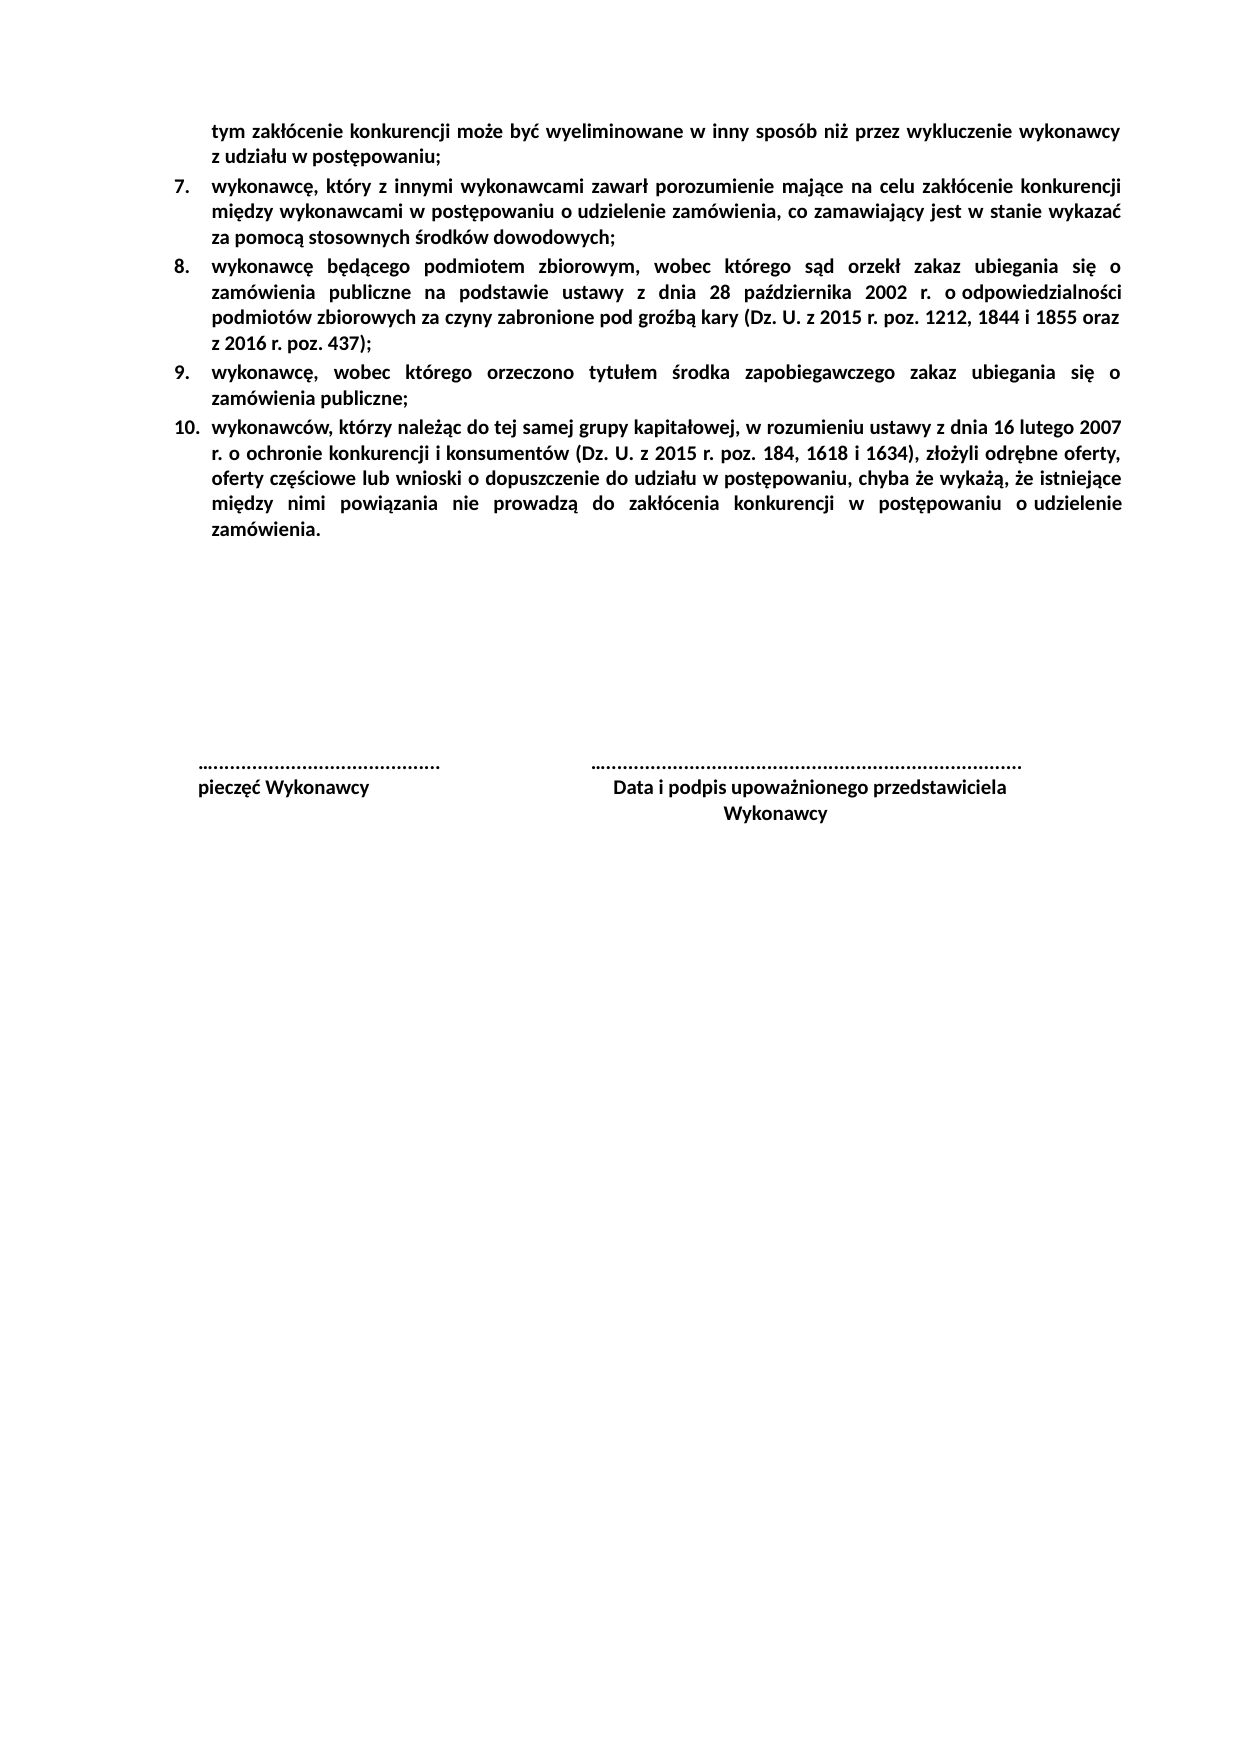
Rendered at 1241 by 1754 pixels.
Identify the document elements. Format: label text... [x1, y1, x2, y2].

list tym zakłócenie konkurencji może być wyeliminowane w inny sposób niż przez wykluczenie wykonawcy z udziału w postępowaniu; [174, 118, 1122, 169]
list wykonawcę, wobec którego orzeczono tytułem środka zapobiegawczego zakaz ubiegania się o zamówienia publiczne; [174, 359, 1122, 410]
text pieczęć Wykonawcy Data i podpis upoważnionego przedstawiciela [118, 774, 1122, 800]
list wykonawców, którzy należąc do tej samej grupy kapitałowej, w rozumieniu ustawy z dnia 16 lutego 2007 r. o ochronie konkurencji i konsumentów (Dz. U. z 2015 r. poz. 184, 1618 i 1634), złożyli odrębne oferty, oferty częściowe lub wnioski o dopuszczenie do udziału w postępowaniu, chyba że wykażą, że istniejące między nimi powiązania nie prowadzą do zakłócenia konkurencji w postępowaniu o udzielenie zamówienia. [174, 414, 1122, 541]
text Wykonawcy [118, 800, 1122, 825]
text …......................................... …........................................................................... [118, 749, 1122, 774]
list wykonawcę, który z innymi wykonawcami zawarł porozumienie mające na celu zakłócenie konkurencji między wykonawcami w postępowaniu o udzielenie zamówienia, co zamawiający jest w stanie wykazać za pomocą stosownych środków dowodowych; [174, 173, 1122, 249]
list wykonawcę będącego podmiotem zbiorowym, wobec którego sąd orzekł zakaz ubiegania się o zamówienia publiczne na podstawie ustawy z dnia 28 października 2002 r. o odpowiedzialności podmiotów zbiorowych za czyny zabronione pod groźbą kary (Dz. U. z 2015 r. poz. 1212, 1844 i 1855 oraz z 2016 r. poz. 437); [174, 253, 1122, 355]
